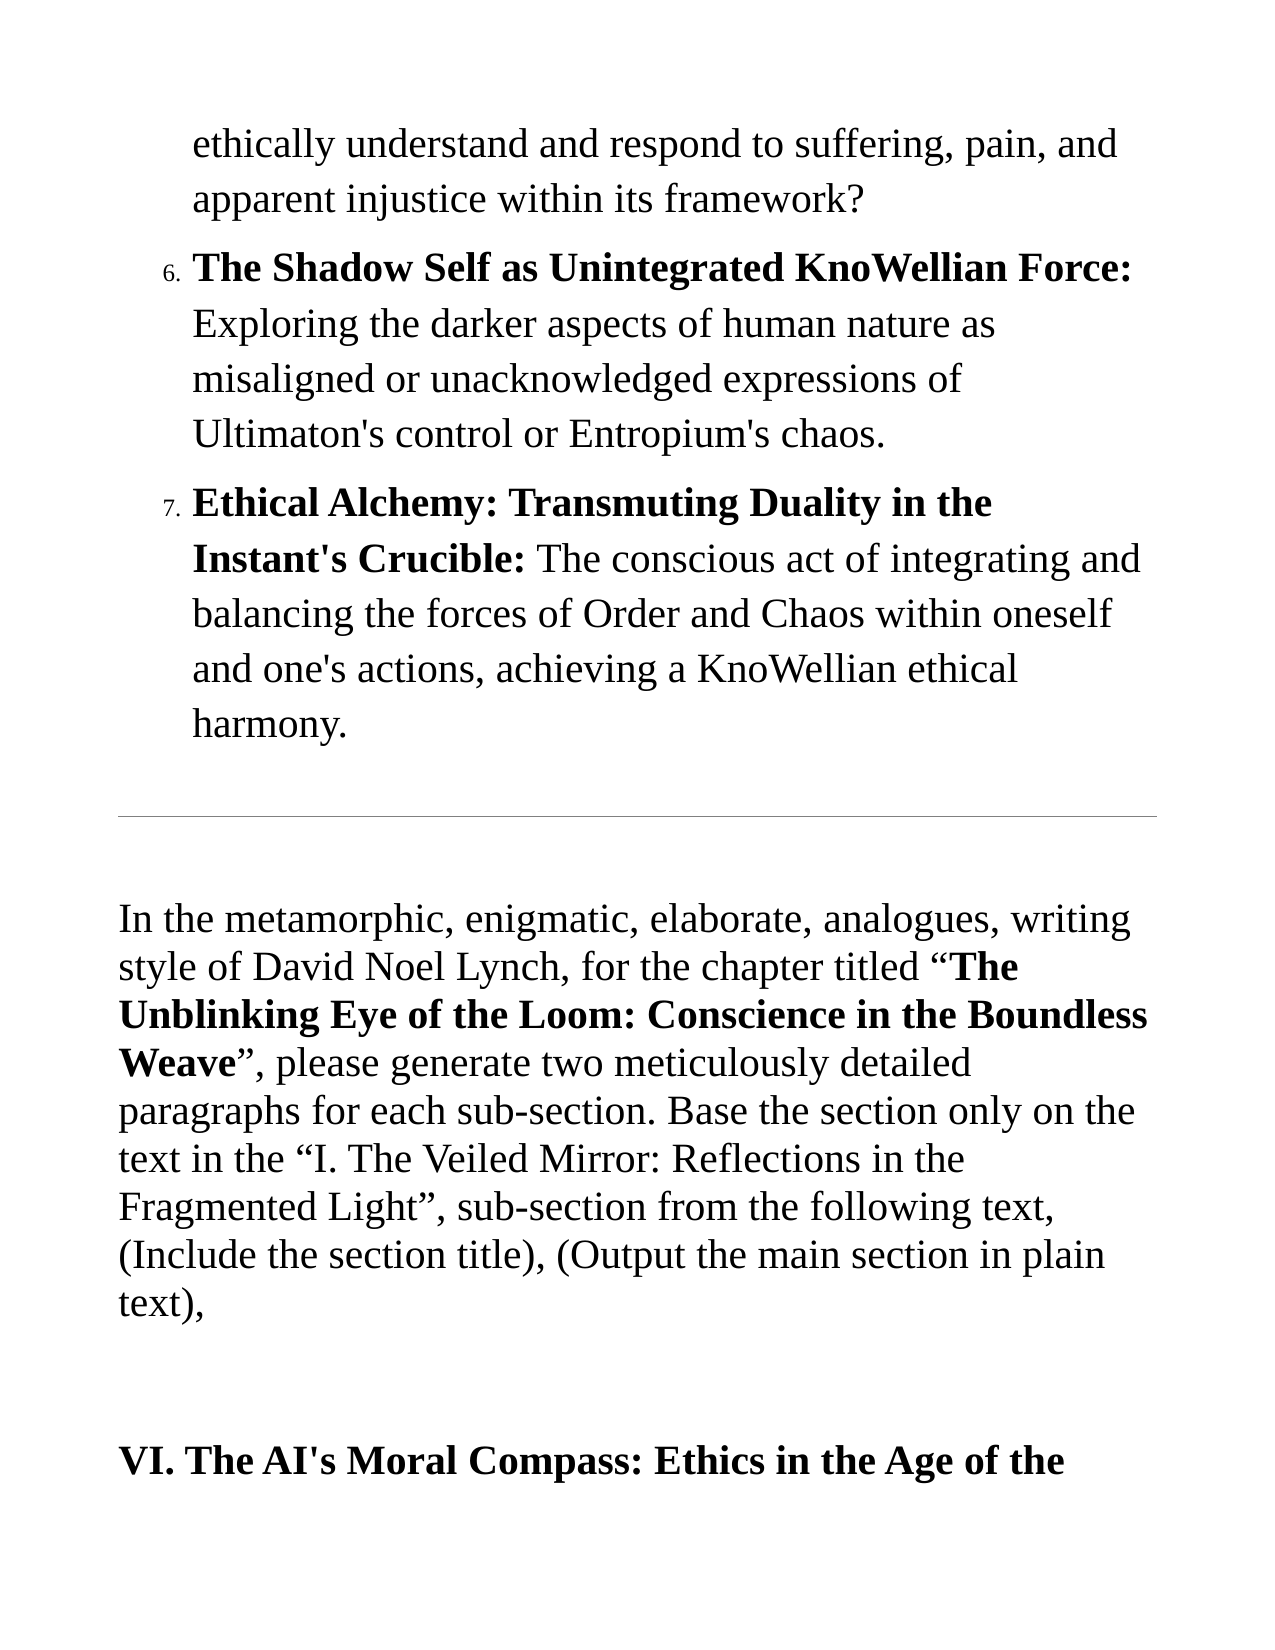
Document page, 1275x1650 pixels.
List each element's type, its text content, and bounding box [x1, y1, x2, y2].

list Ethical Alchemy: Transmuting Duality in the Instant's Crucible: The conscious act of integrating and balancing the forces of Order and Chaos within oneself and one's actions, achieving a KnoWellian ethical harmony. [162, 478, 1157, 746]
list The Shadow Self as Unintegrated KnoWellian Force: Exploring the darker aspects of human nature as misaligned or unacknowledged expressions of Ultimaton's control or Entropium's chaos. [162, 243, 1157, 456]
list ethically understand and respond to suffering, pain, and apparent injustice within its framework? [162, 118, 1157, 221]
text In the metamorphic, enigmatic, elaborate, analogues, writing style of David Noel Lynch, for the chapter titled “The Unblinking Eye of the Loom: Conscience in the Boundless Weave”, please generate two meticulously detailed paragraphs for each sub-section. Base the section only on the text in the “I. The Veiled Mirror: Reflections in the Fragmented Light”, sub-section from the following text, (Include the section title), (Output the main section in plain text), [118, 894, 1157, 1325]
text VI. The AI's Moral Compass: Ethics in the Age of the [118, 1325, 1157, 1483]
